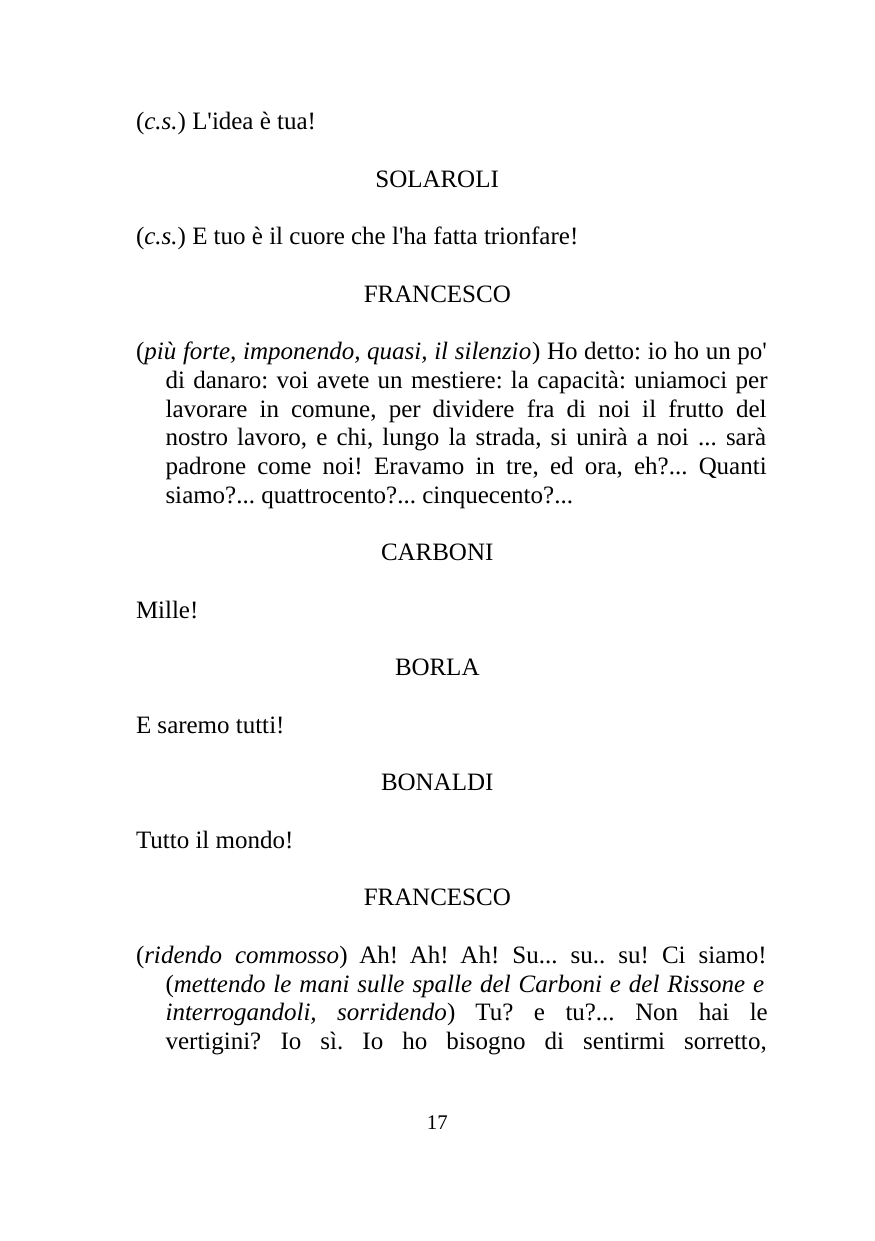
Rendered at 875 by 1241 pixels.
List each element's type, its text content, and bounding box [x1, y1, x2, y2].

text E saremo tutti! [136, 710, 768, 739]
text (più forte, imponendo, quasi, il silenzio) Ho detto: io ho un po' di danaro: voi avete un mestiere: la capacità: uniamoci per lavorare in comune, per dividere fra di noi il frutto del nostro lavoro, e chi, lungo la strada, si unirà a noi ... sarà padrone come noi! Eravamo in tre, ed ora, eh?... Quanti siamo?... quattrocento?... cinquecento?... [136, 336, 768, 509]
text BORLA [106, 652, 768, 681]
text Tutto il mondo! [136, 825, 768, 854]
text FRANCESCO [106, 279, 768, 307]
text (ridendo commosso) Ah! Ah! Ah! Su... su.. su! Ci siamo! (mettendo le mani sulle spalle del Carboni e del Rissone e interrogandoli, sorridendo) Tu? e tu?... Non hai le vertigini? Io sì. Io ho bisogno di sentirmi sorretto, [136, 940, 768, 1055]
text BONALDI [106, 767, 768, 796]
text (c.s.) L'idea è tua! [136, 106, 768, 135]
text Mille! [136, 595, 768, 624]
text (c.s.) E tuo è il cuore che l'ha fatta trionfare! [136, 221, 768, 250]
text SOLAROLI [106, 164, 768, 192]
text FRANCESCO [106, 882, 768, 911]
text CARBONI [106, 537, 768, 566]
